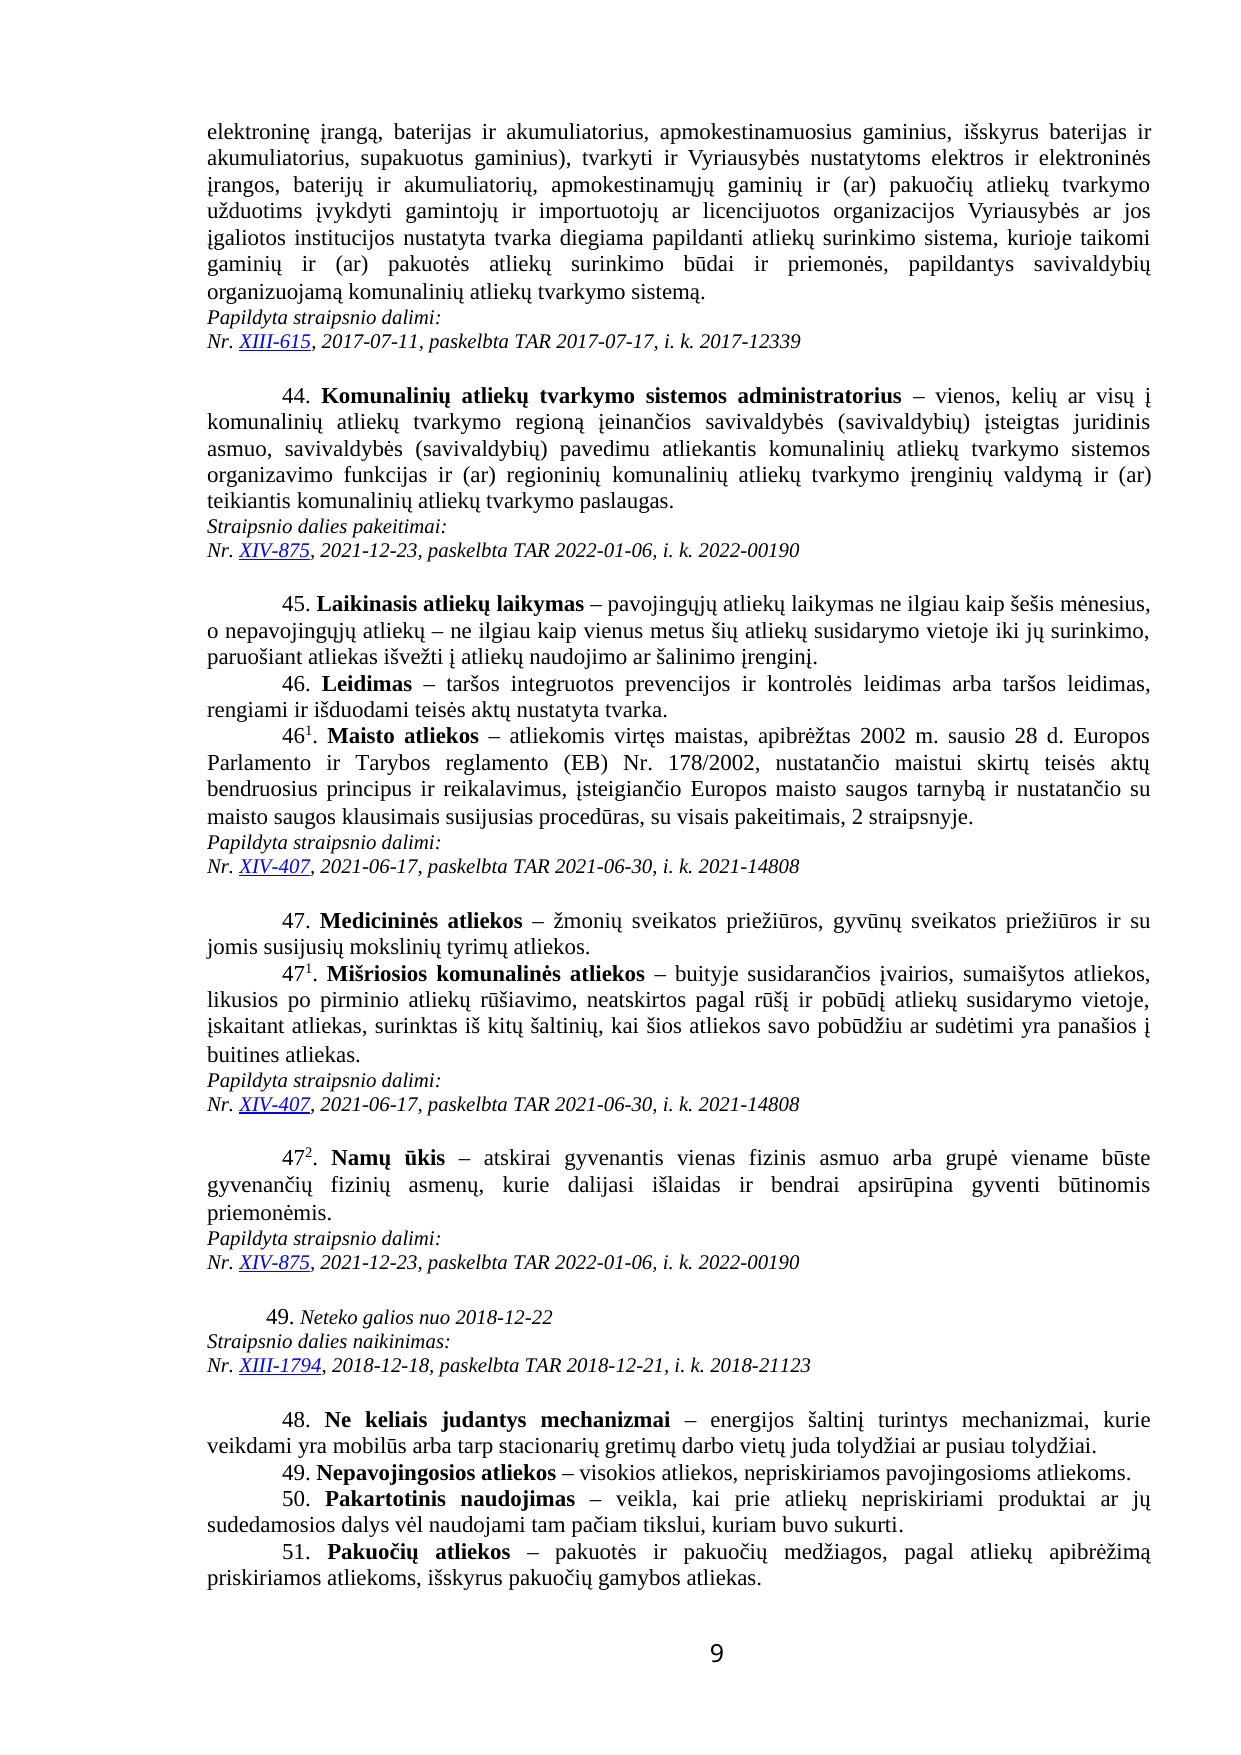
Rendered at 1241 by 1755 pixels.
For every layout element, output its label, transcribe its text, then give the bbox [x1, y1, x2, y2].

text Nr. XIV-407, 2021-06-17, paskelbta TAR 2021-06-30, i. k. 2021-14808 [207, 854, 1152, 878]
text Nr. XIV-875, 2021-12-23, paskelbta TAR 2022-01-06, i. k. 2022-00190 [207, 1250, 1152, 1274]
text elektroninę įrangą, baterijas ir akumuliatorius, apmokestinamuosius gaminius, išskyrus baterijas ir akumuliatorius, supakuotus gaminius), tvarkyti ir Vyriausybės nustatytoms elektros ir elektroninės įrangos, baterijų ir akumuliatorių, apmokestinamųjų gaminių ir (ar) pakuočių atliekų tvarkymo užduotims įvykdyti gamintojų ir importuotojų ar licencijuotos organizacijos Vyriausybės ar jos įgaliotos institucijos nustatyta tvarka diegiama papildanti atliekų surinkimo sistema, kurioje taikomi gaminių ir (ar) pakuotės atliekų surinkimo būdai ir priemonės, papildantys savivaldybių organizuojamą komunalinių atliekų tvarkymo sistemą. [207, 118, 1152, 305]
text Papildyta straipsnio dalimi: [207, 1226, 1152, 1250]
text 44. Komunalinių atliekų tvarkymo sistemos administratorius – vienos, kelių ar visų į komunalinių atliekų tvarkymo regioną įeinančios savivaldybės (savivaldybių) įsteigtas juridinis asmuo, savivaldybės (savivaldybių) pavedimu atliekantis komunalinių atliekų tvarkymo sistemos organizavimo funkcijas ir (ar) regioninių komunalinių atliekų tvarkymo įrenginių valdymą ir (ar) teikiantis komunalinių atliekų tvarkymo paslaugas. [207, 382, 1152, 514]
text 46. Leidimas – taršos integruotos prevencijos ir kontrolės leidimas arba taršos leidimas, rengiami ir išduodami teisės aktų nustatyta tvarka. [207, 669, 1152, 722]
text 47. Medicininės atliekos – žmonių sveikatos priežiūros, gyvūnų sveikatos priežiūros ir su jomis susijusių mokslinių tyrimų atliekos. [207, 907, 1152, 960]
text Nr. XIII-1794, 2018-12-18, paskelbta TAR 2018-12-21, i. k. 2018-21123 [207, 1353, 1152, 1377]
text 49. Neteko galios nuo 2018-12-22 [207, 1303, 1152, 1329]
text 45. Laikinasis atliekų laikymas – pavojingųjų atliekų laikymas ne ilgiau kaip šešis mėnesius, o nepavojingųjų atliekų – ne ilgiau kaip vienus metus šių atliekų susidarymo vietoje iki jų surinkimo, paruošiant atliekas išvežti į atliekų naudojimo ar šalinimo įrenginį. [207, 591, 1152, 669]
text 51. Pakuočių atliekos – pakuotės ir pakuočių medžiagos, pagal atliekų apibrėžimą priskiriamos atliekoms, išskyrus pakuočių gamybos atliekas. [207, 1538, 1152, 1590]
text Nr. XIV-875, 2021-12-23, paskelbta TAR 2022-01-06, i. k. 2022-00190 [207, 538, 1152, 562]
text Straipsnio dalies naikinimas: [207, 1329, 1152, 1353]
text Papildyta straipsnio dalimi: [207, 830, 1152, 854]
text 472. Namų ūkis – atskirai gyvenantis vienas fizinis asmuo arba grupė viename būste gyvenančių fizinių asmenų, kurie dalijasi išlaidas ir bendrai apsirūpina gyventi būtinomis priemonėmis. [207, 1144, 1152, 1226]
text Papildyta straipsnio dalimi: [207, 305, 1152, 329]
text 471. Mišriosios komunalinės atliekos – buityje susidarančios įvairios, sumaišytos atliekos, likusios po pirminio atliekų rūšiavimo, neatskirtos pagal rūšį ir pobūdį atliekų susidarymo vietoje, įskaitant atliekas, surinktas iš kitų šaltinių, kai šios atliekos savo pobūdžiu ar sudėtimi yra panašios į buitines atliekas. [207, 960, 1152, 1067]
text Straipsnio dalies pakeitimai: [207, 514, 1152, 538]
text Papildyta straipsnio dalimi: [207, 1067, 1152, 1092]
text 461. Maisto atliekos – atliekomis virtęs maistas, apibrėžtas 2002 m. sausio 28 d. Europos Parlamento ir Tarybos reglamento (EB) Nr. 178/2002, nustatančio maistui skirtų teisės aktų bendruosius principus ir reikalavimus, įsteigiančio Europos maisto saugos tarnybą ir nustatančio su maisto saugos klausimais susijusias procedūras, su visais pakeitimais, 2 straipsnyje. [207, 722, 1152, 830]
text 50. Pakartotinis naudojimas – veikla, kai prie atliekų nepriskiriami produktai ar jų sudedamosios dalys vėl naudojami tam pačiam tikslui, kuriam buvo sukurti. [207, 1485, 1152, 1538]
text Nr. XIV-407, 2021-06-17, paskelbta TAR 2021-06-30, i. k. 2021-14808 [207, 1092, 1152, 1116]
text 48. Ne keliais judantys mechanizmai – energijos šaltinį turintys mechanizmai, kurie veikdami yra mobilūs arba tarp stacionarių gretimų darbo vietų juda tolydžiai ar pusiau tolydžiai. [207, 1406, 1152, 1459]
text 49. Nepavojingosios atliekos – visokios atliekos, nepriskiriamos pavojingosioms atliekoms. [207, 1459, 1152, 1485]
text Nr. XIII-615, 2017-07-11, paskelbta TAR 2017-07-17, i. k. 2017-12339 [207, 329, 1152, 353]
